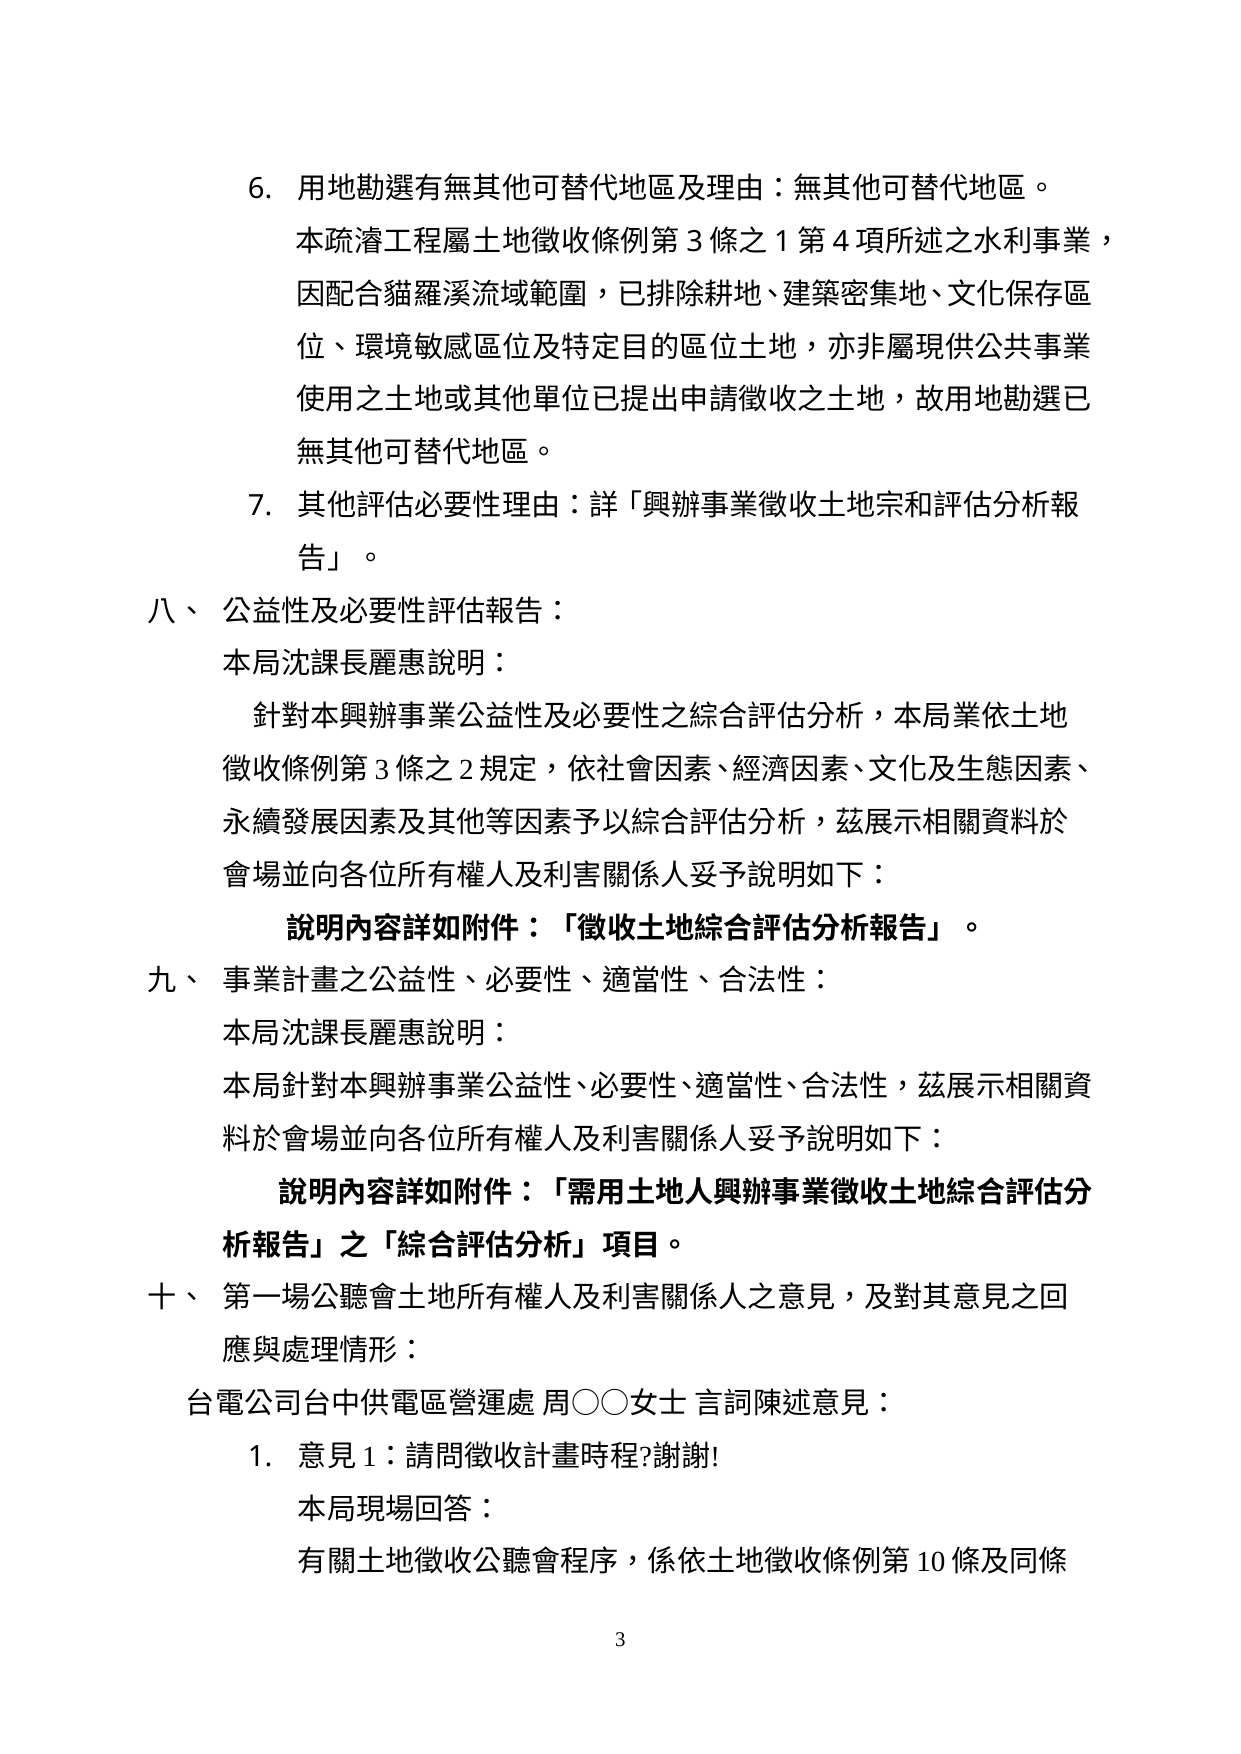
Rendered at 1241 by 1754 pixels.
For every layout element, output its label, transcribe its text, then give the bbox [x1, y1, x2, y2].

text 本局現場回答： [298, 1485, 1092, 1527]
list 其他評估必要性理由：詳「興辦事業徵收土地宗和評估分析報 告」。 [248, 482, 1092, 577]
text 有關土地徵收公聽會程序，係依土地徵收條例第10條及同條 [298, 1538, 1092, 1580]
list 用地勘選有無其他可替代地區及理由：無其他可替代地區。 [248, 164, 1092, 207]
text 本疏濬工程屬土地徵收條例第3條之1第4項所述之水利事業，因配合貓羅溪流域範圍，已排除耕地、建築密集地、文化保存區位、環境敏感區位及特定目的區位土地，亦非屬現供公共事業使用之土地或其他單位已提出申請徵收之土地，故用地勘選已無其他可替代地區。 [295, 217, 1092, 471]
text 說明內容詳如附件：「徵收土地綜合評估分析報告」。 [223, 904, 1092, 946]
list 意見1：請問徵收計畫時程?謝謝! [248, 1432, 1092, 1475]
list 公益性及必要性評估報告： 本局沈課長麗惠說明： 針對本興辦事業公益性及必要性之綜合評估分析，本局業依土地徵收條例第3條之2規定，依社會因素、經濟因素、文化及生態因素、永續發展因素及其他等因素予以綜合評估分析，茲展示相關資料於會場並向各位所有權人及利害關係人妥予說明如下： [148, 587, 1092, 894]
text 本局針對本興辦事業公益性、必要性、適當性、合法性，茲展示相關資料於會場並向各位所有權人及利害關係人妥予說明如下： [223, 1063, 1092, 1158]
list 第一場公聽會土地所有權人及利害關係人之意見，及對其意見之回應與處理情形： [148, 1274, 1092, 1369]
text 台電公司台中供電區營運處 周○○女士 言詞陳述意見： [148, 1379, 1092, 1422]
list 事業計畫之公益性、必要性、適當性、合法性： [148, 957, 1092, 999]
text 說明內容詳如附件：「需用土地人興辦事業徵收土地綜合評估分析報告」之「綜合評估分析」項目。 [223, 1168, 1092, 1263]
text 本局沈課長麗惠說明： [198, 1010, 1092, 1052]
